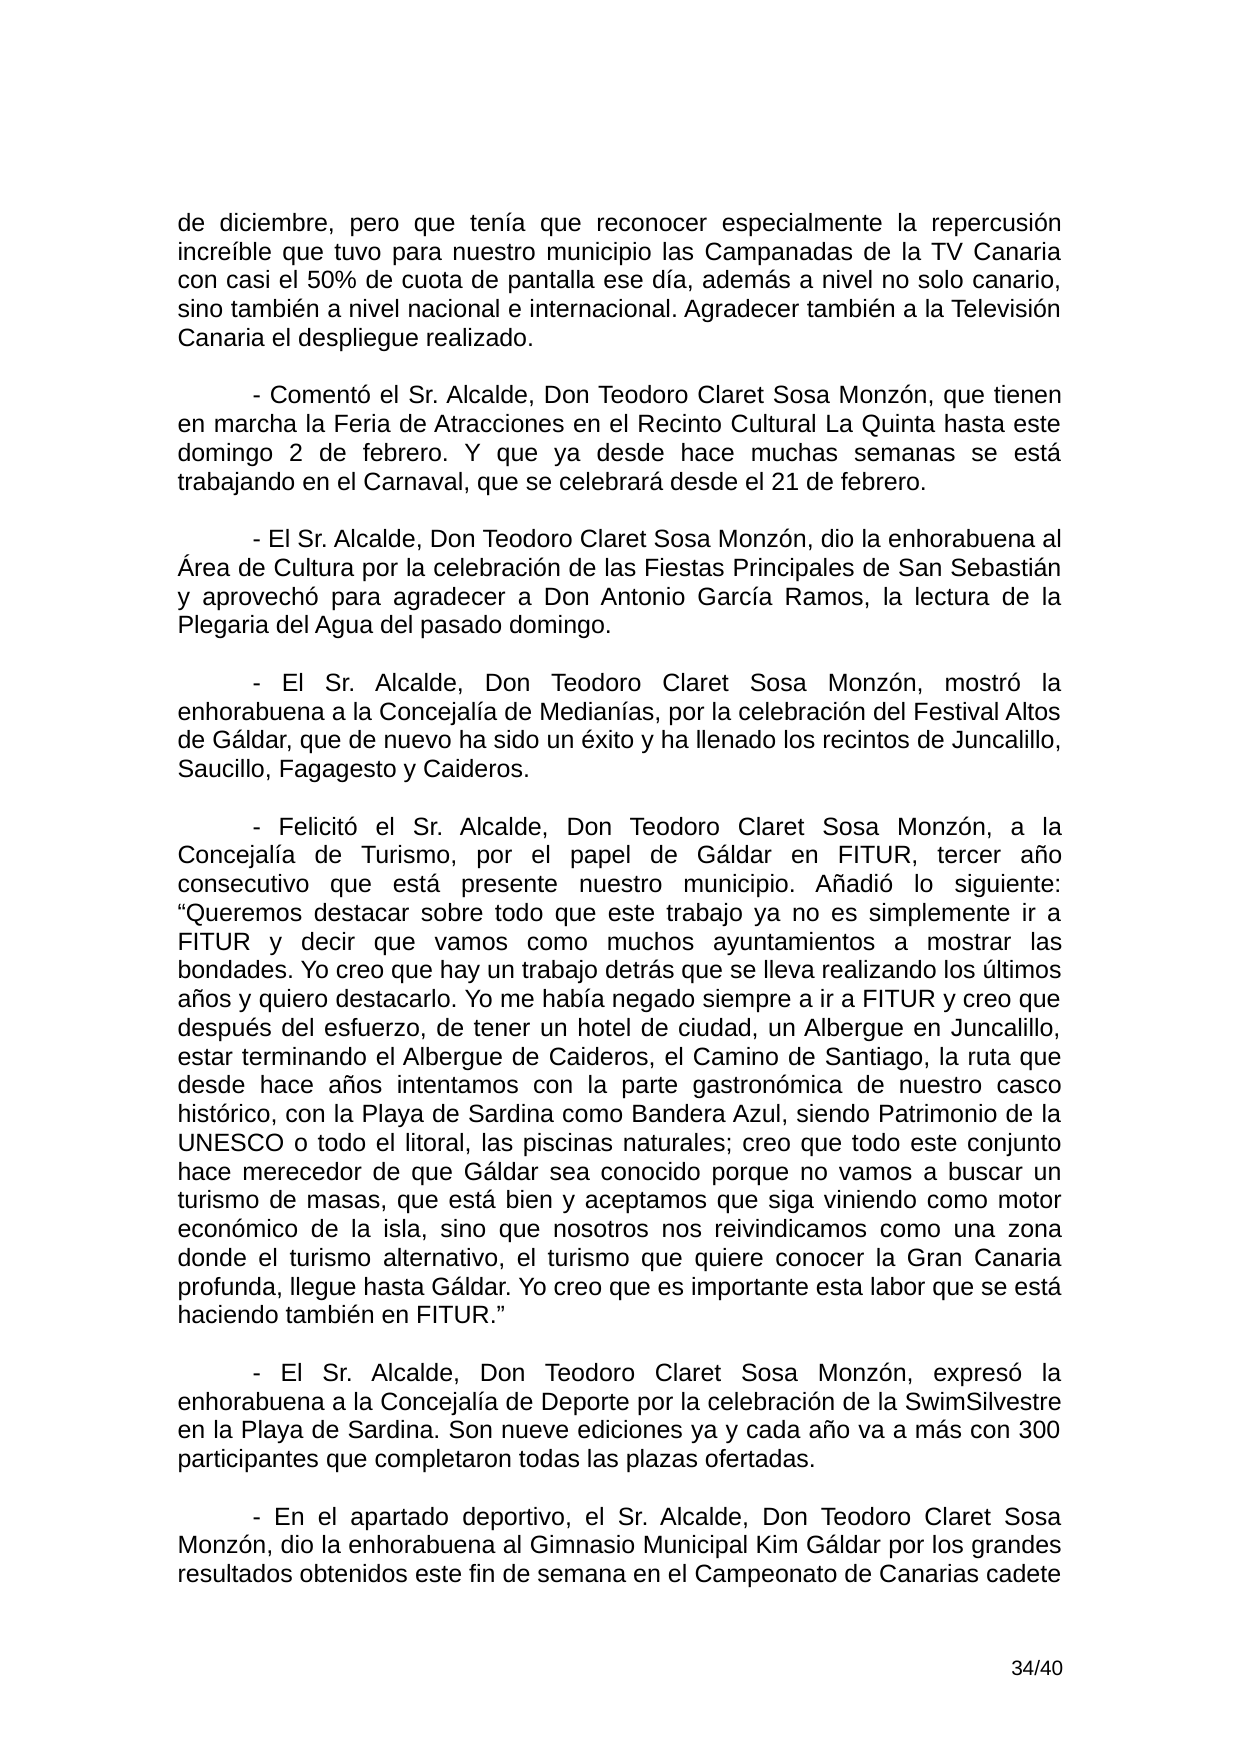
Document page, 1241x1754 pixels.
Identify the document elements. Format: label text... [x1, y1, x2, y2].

text - El Sr. Alcalde, Don Teodoro Claret Sosa Monzón, dio la enhorabuena al Área de Cultura por la celebración de las Fiestas Principales de San Sebastián y aprovechó para agradecer a Don Antonio García Ramos, la lectura de la Plegaria del Agua del pasado domingo. [177, 524, 1063, 639]
text - El Sr. Alcalde, Don Teodoro Claret Sosa Monzón, mostró la enhorabuena a la Concejalía de Medianías, por la celebración del Festival Altos de Gáldar, que de nuevo ha sido un éxito y ha llenado los recintos de Juncalillo, Saucillo, Fagagesto y Caideros. [177, 668, 1063, 783]
text - Comentó el Sr. Alcalde, Don Teodoro Claret Sosa Monzón, que tienen en marcha la Feria de Atracciones en el Recinto Cultural La Quinta hasta este domingo 2 de febrero. Y que ya desde hace muchas semanas se está trabajando en el Carnaval, que se celebrará desde el 21 de febrero. [177, 380, 1063, 495]
text - En el apartado deportivo, el Sr. Alcalde, Don Teodoro Claret Sosa Monzón, dio la enhorabuena al Gimnasio Municipal Kim Gáldar por los grandes resultados obtenidos este fin de semana en el Campeonato de Canarias cadete [177, 1502, 1063, 1588]
text - El Sr. Alcalde, Don Teodoro Claret Sosa Monzón, expresó la enhorabuena a la Concejalía de Deporte por la celebración de la SwimSilvestre en la Playa de Sardina. Son nueve ediciones ya y cada año va a más con 300 participantes que completaron todas las plazas ofertadas. [177, 1358, 1063, 1473]
text - Felicitó el Sr. Alcalde, Don Teodoro Claret Sosa Monzón, a la Concejalía de Turismo, por el papel de Gáldar en FITUR, tercer año consecutivo que está presente nuestro municipio. Añadió lo siguiente: “Queremos destacar sobre todo que este trabajo ya no es simplemente ir a FITUR y decir que vamos como muchos ayuntamientos a mostrar las bondades. Yo creo que hay un trabajo detrás que se lleva realizando los últimos años y quiero destacarlo. Yo me había negado siempre a ir a FITUR y creo que después del esfuerzo, de tener un hotel de ciudad, un Albergue en Juncalillo, estar terminando el Albergue de Caideros, el Camino de Santiago, la ruta que desde hace años intentamos con la parte gastronómica de nuestro casco histórico, con la Playa de Sardina como Bandera Azul, siendo Patrimonio de la UNESCO o todo el litoral, las piscinas naturales; creo que todo este conjunto hace merecedor de que Gáldar sea conocido porque no vamos a buscar un turismo de masas, que está bien y aceptamos que siga viniendo como motor económico de la isla, sino que nosotros nos reivindicamos como una zona donde el turismo alternativo, el turismo que quiere conocer la Gran Canaria profunda, llegue hasta Gáldar. Yo creo que es importante esta labor que se está haciendo también en FITUR.” [177, 812, 1063, 1329]
text de diciembre, pero que tenía que reconocer especialmente la repercusión increíble que tuvo para nuestro municipio las Campanadas de la TV Canaria con casi el 50% de cuota de pantalla ese día, además a nivel no solo canario, sino también a nivel nacional e internacional. Agradecer también a la Televisión Canaria el despliegue realizado. [177, 208, 1063, 352]
